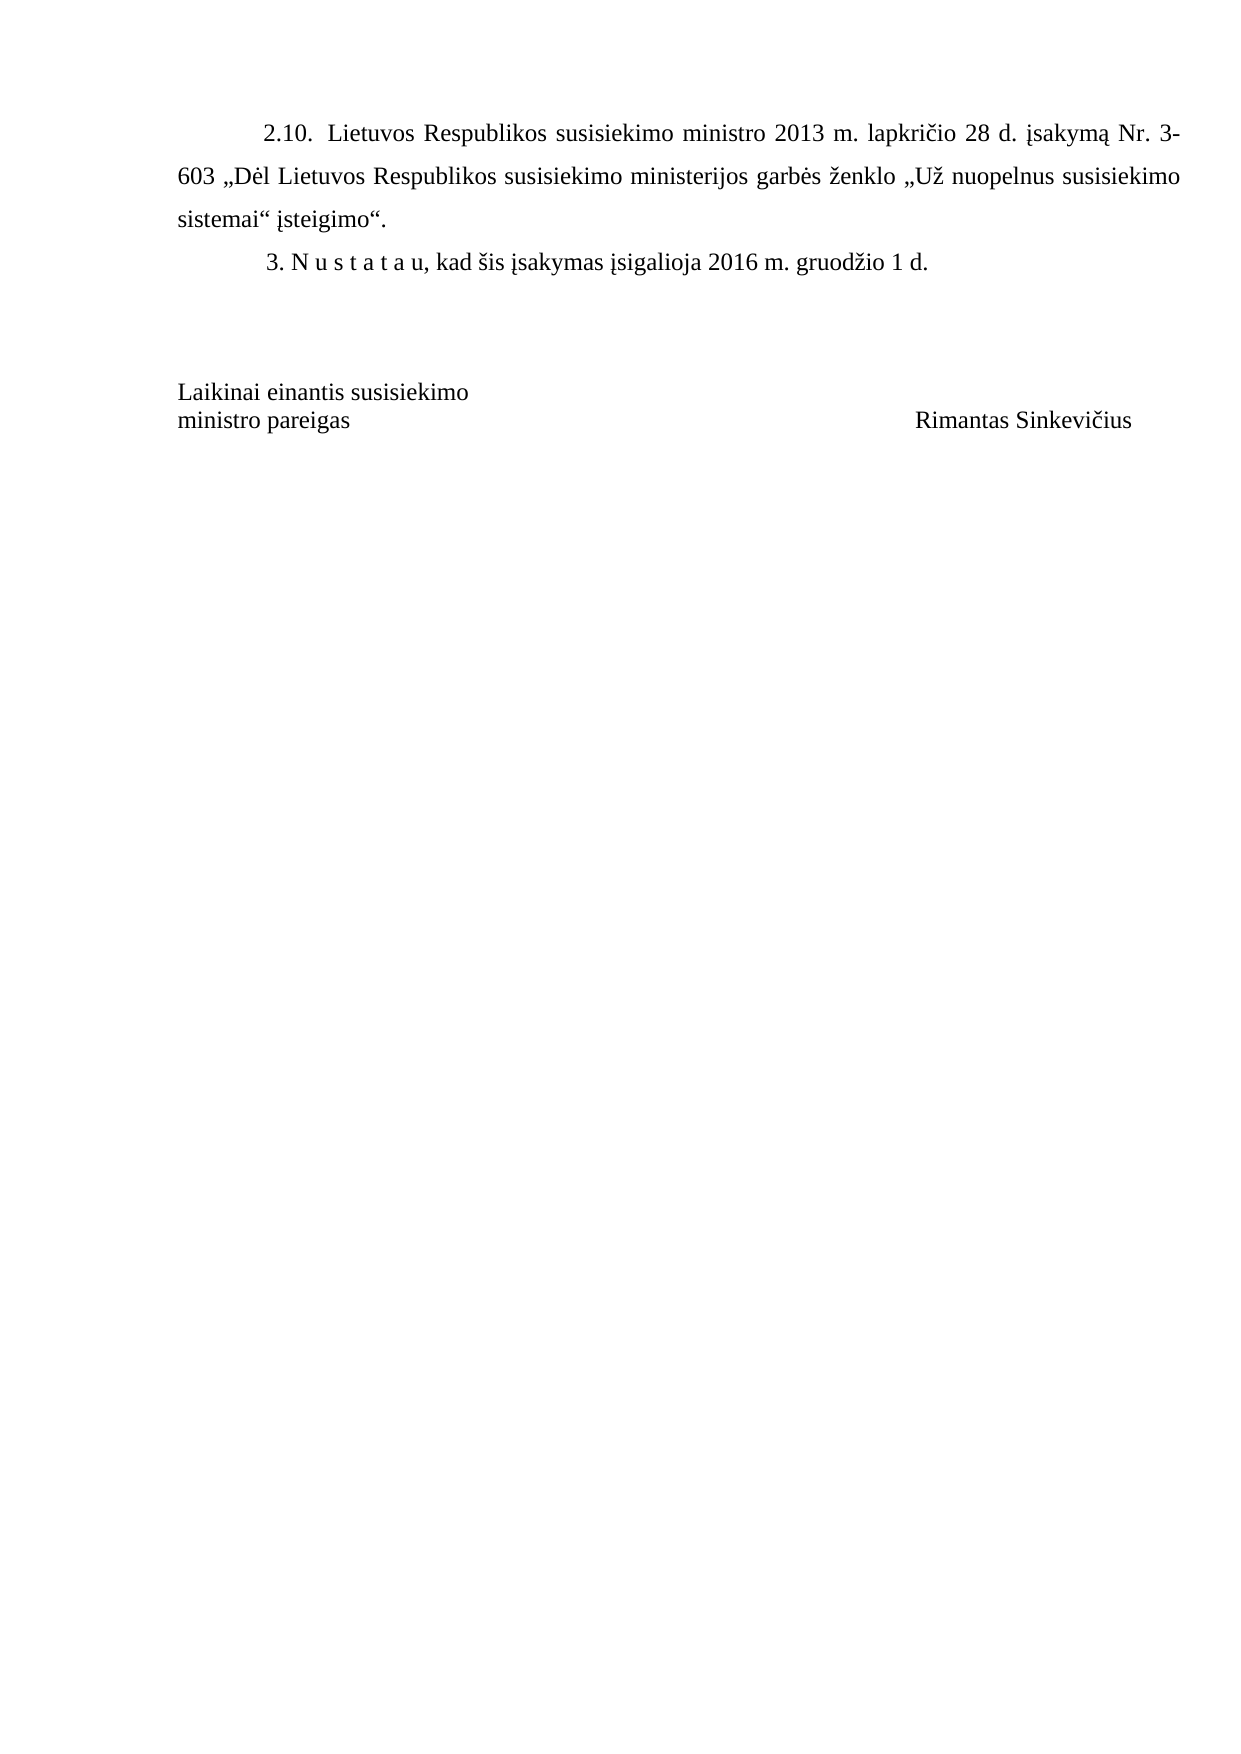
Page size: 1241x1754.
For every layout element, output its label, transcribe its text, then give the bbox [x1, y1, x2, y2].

text Laikinai einantis susisiekimo [177, 377, 1240, 406]
text 3. N u s t a t a u, kad šis įsakymas įsigalioja 2016 m. gruodžio 1 d. [177, 247, 1181, 276]
text ministro pareigas Rimantas Sinkevičius [177, 406, 1240, 434]
text 2.10. Lietuvos Respublikos susisiekimo ministro 2013 m. lapkričio 28 d. įsakymą Nr. 3-603 „Dėl Lietuvos Respublikos susisiekimo ministerijos garbės ženklo „Už nuopelnus susisiekimo sistemai“ įsteigimo“. [177, 118, 1181, 233]
